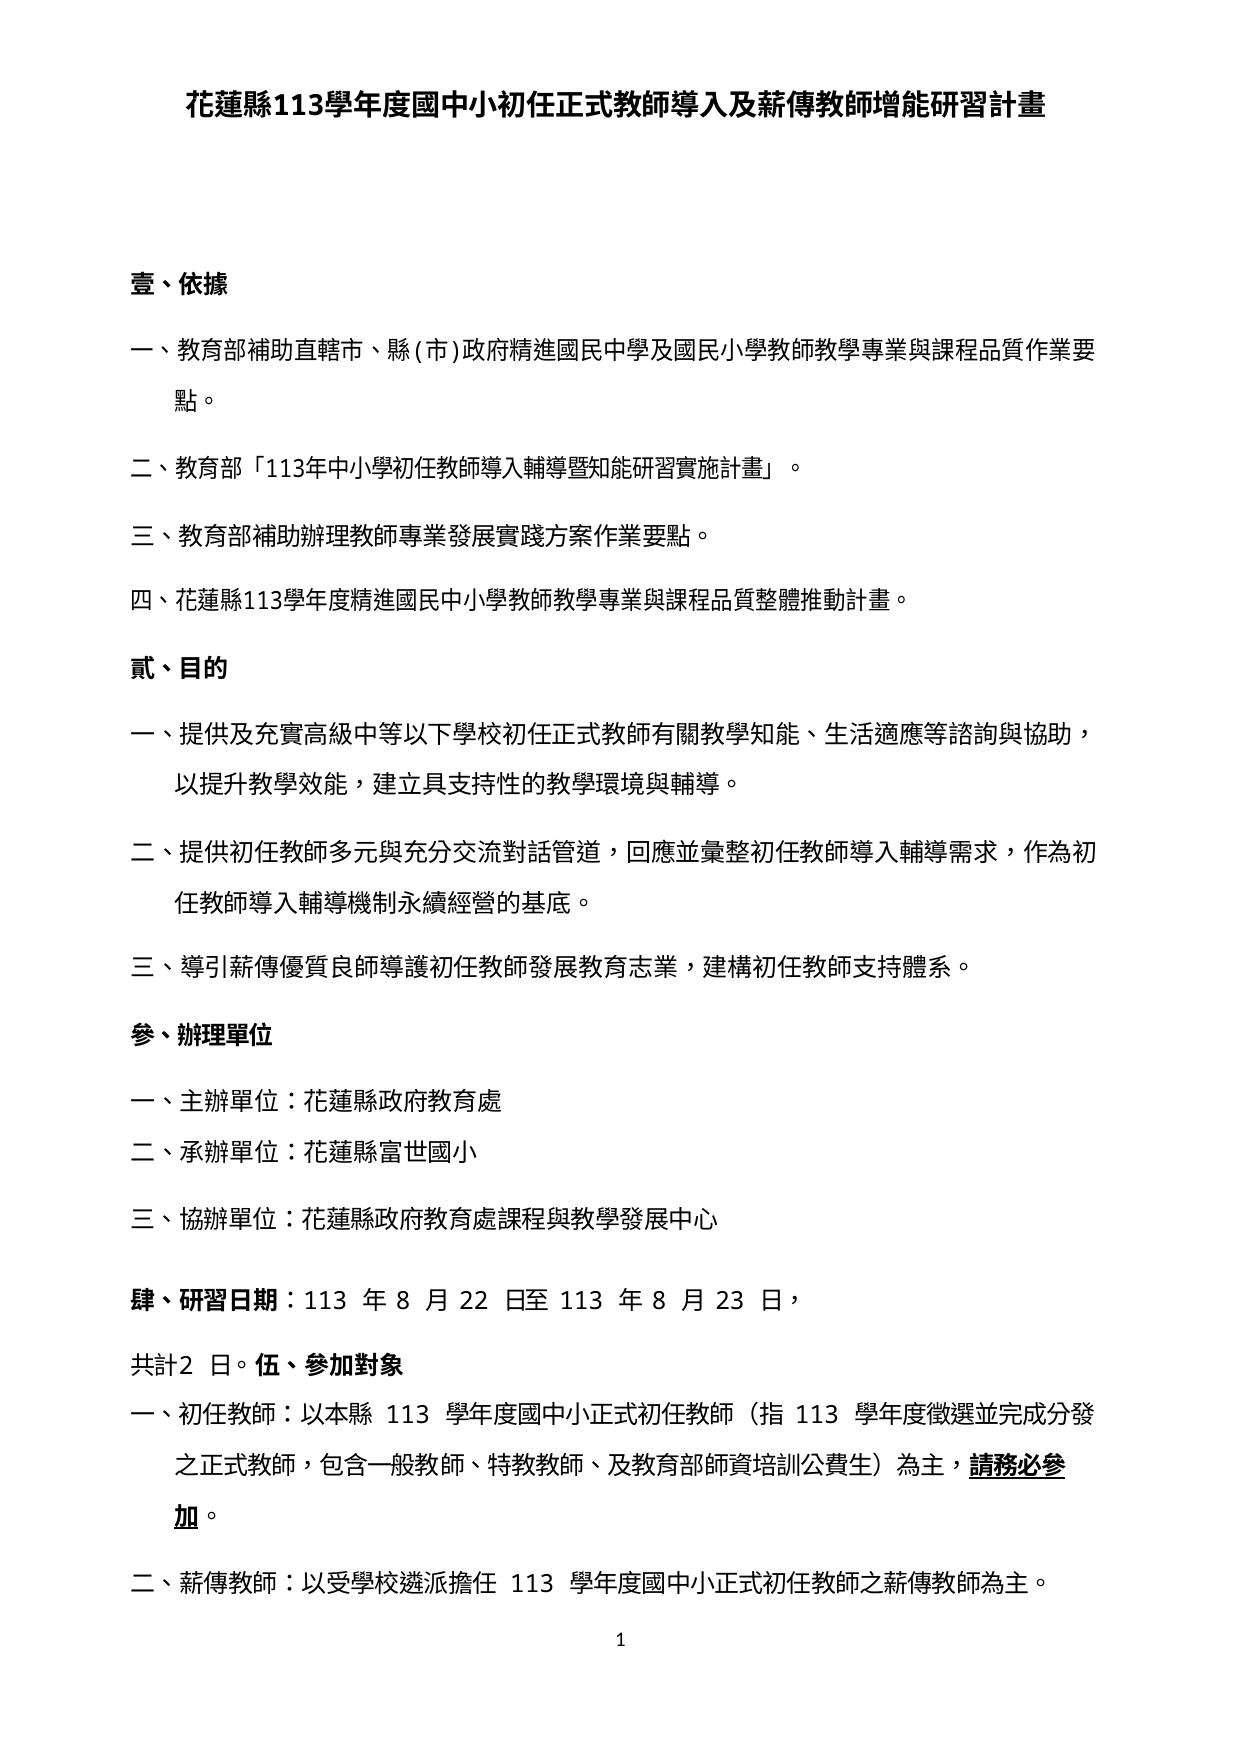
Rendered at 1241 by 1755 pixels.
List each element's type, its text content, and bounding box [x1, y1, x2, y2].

text 一、主辦單位：花蓮縣政府教育處二、承辦單位：花蓮縣富世國小 [130, 1081, 506, 1168]
text 一、提供及充實高級中等以下學校初任正式教師有關教學知能、生活適應等諮詢與協助，以提升教學效能，建立具支持性的教學環境與輔導。 [130, 714, 1106, 801]
subtitle 參、辦理單位 [130, 1015, 1147, 1051]
text 三、協辦單位：花蓮縣政府教育處課程與教學發展中心 [130, 1199, 1147, 1236]
subtitle 壹、依據 [130, 264, 1147, 300]
text 肆、研習日期：113 年 8 月 22 日至 113 年 8 月 23 日，共計2 日。伍、參加對象 [130, 1252, 828, 1382]
text 二、提供初任教師多元與充分交流對話管道，回應並彙整初任教師導入輔導需求，作為初任教師導入輔導機制永續經營的基底。 [130, 832, 1106, 919]
text 四、花蓮縣113學年度精進國民中小學教師教學專業與課程品質整體推動計畫。 [130, 583, 1147, 616]
text 二、教育部「113年中小學初任教師導入輔導暨知能研習實施計畫」。 [130, 448, 961, 485]
text 三、教育部補助辦理教師專業發展實踐方案作業要點。 [130, 516, 961, 552]
text 三、導引薪傳優質良師導護初任教師發展教育志業，建構初任教師支持體系。 [130, 951, 1147, 983]
text 二、薪傳教師：以受學校遴派擔任 113 學年度國中小正式初任教師之薪傳教師為主。 [130, 1564, 1056, 1600]
text 一、初任教師：以本縣 113 學年度國中小正式初任教師（指 113 學年度徵選並完成分發之正式教師，包含一般教師、特教教師、及教育部師資培訓公費生）為主，請務必參加。 [130, 1395, 1106, 1533]
text 一、教育部補助直轄市、縣(市)政府精進國民中學及國民小學教師教學專業與課程品質作業要點。 [130, 330, 1104, 417]
text 花蓮縣113學年度國中小初任正式教師導入及薪傳教師增能研習計畫 [185, 81, 1147, 124]
subtitle 貳、目的 [130, 648, 1147, 684]
